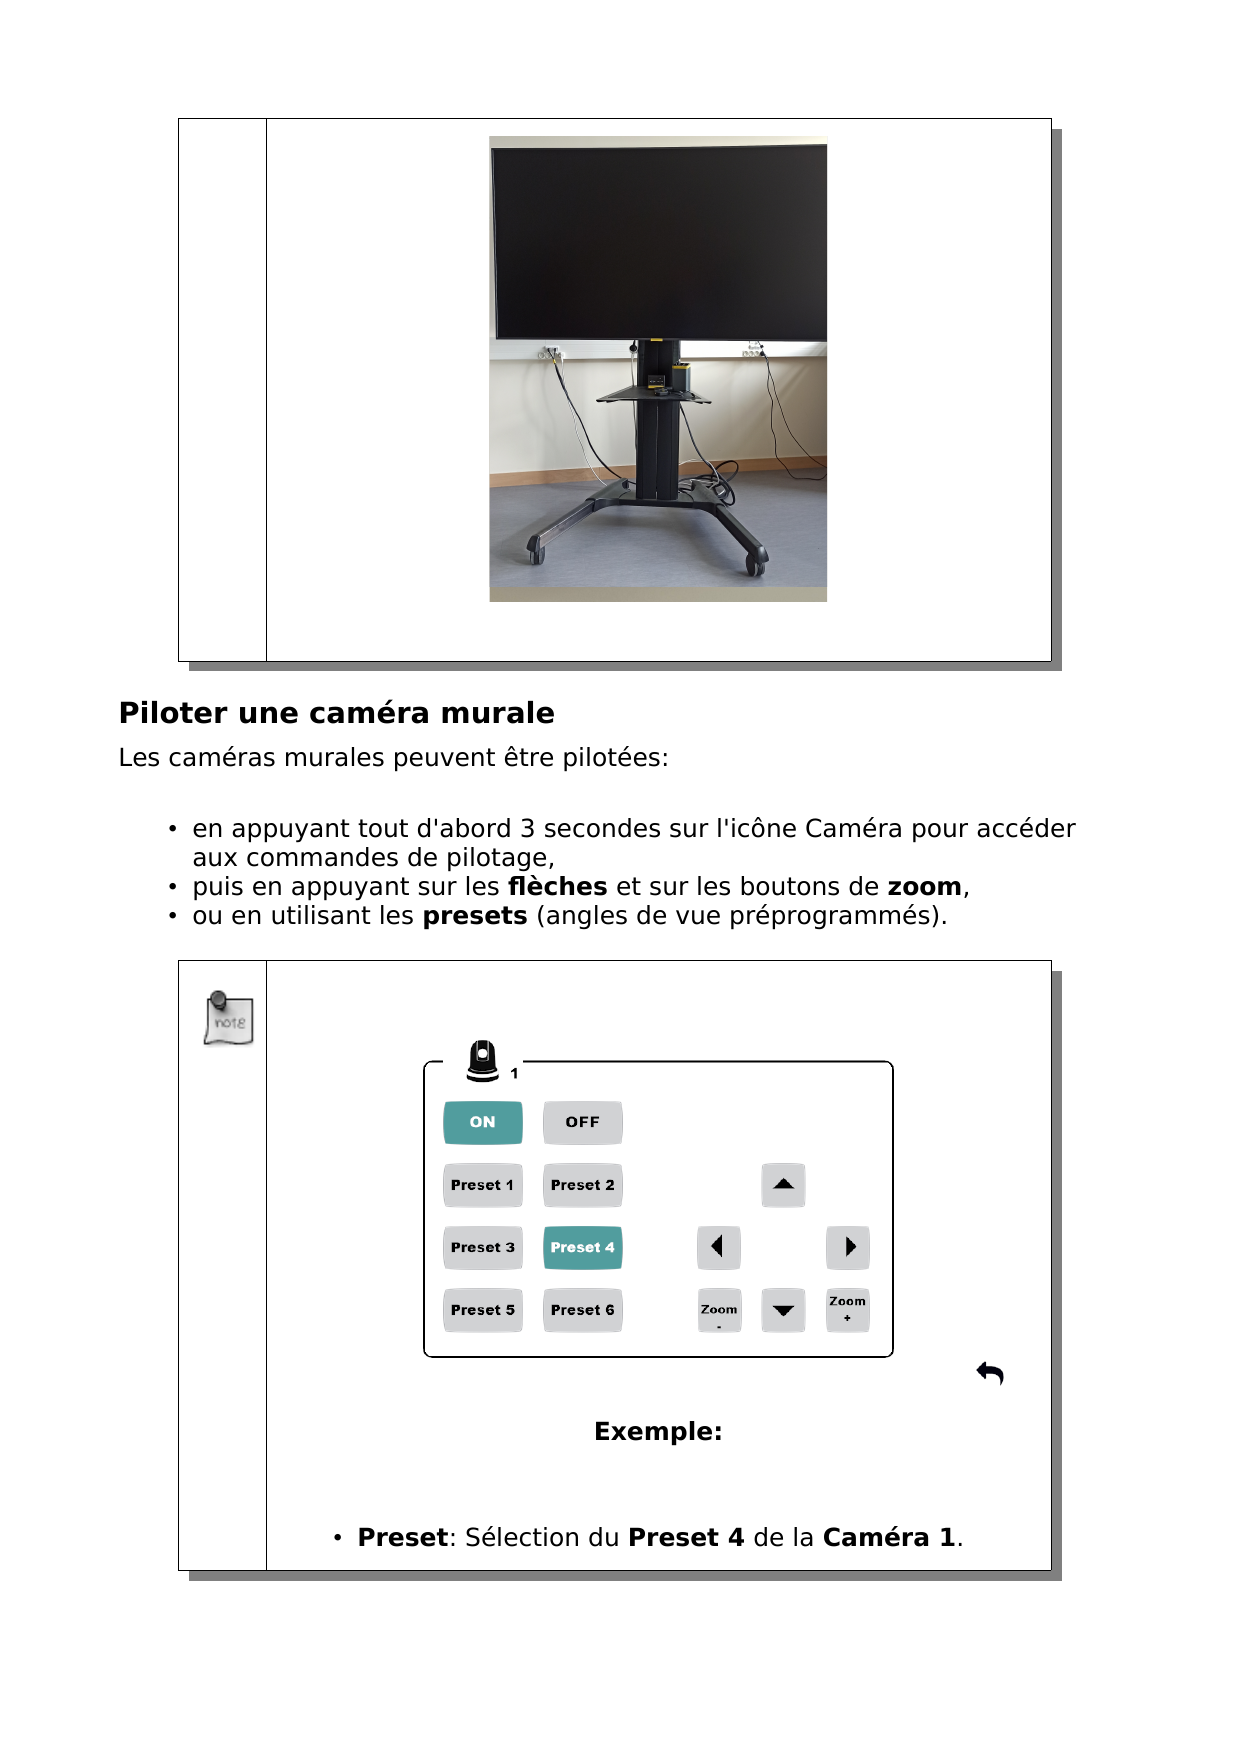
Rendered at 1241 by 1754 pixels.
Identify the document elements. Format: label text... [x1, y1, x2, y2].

picture [489, 136, 828, 602]
table_header Exemple: Preset: Sélection du Preset 4 de la Caméra 1. [267, 961, 1051, 1570]
text Les caméras murales peuvent être pilotées: [118, 743, 1122, 772]
table_header [267, 119, 1051, 661]
subtitle Piloter une caméra murale [118, 696, 1122, 730]
list ou en utilisant les presets (angles de vue préprogrammés). [177, 902, 1122, 931]
list en appuyant tout d'abord 3 secondes sur l'icône Caméra pour accéder aux commandes de pilotage, [177, 814, 1122, 872]
table_header [179, 961, 266, 1570]
table_header [179, 119, 266, 661]
picture [190, 983, 266, 1059]
picture [283, 978, 1034, 1418]
list puis en appuyant sur les flèches et sur les boutons de zoom, [177, 872, 1122, 902]
